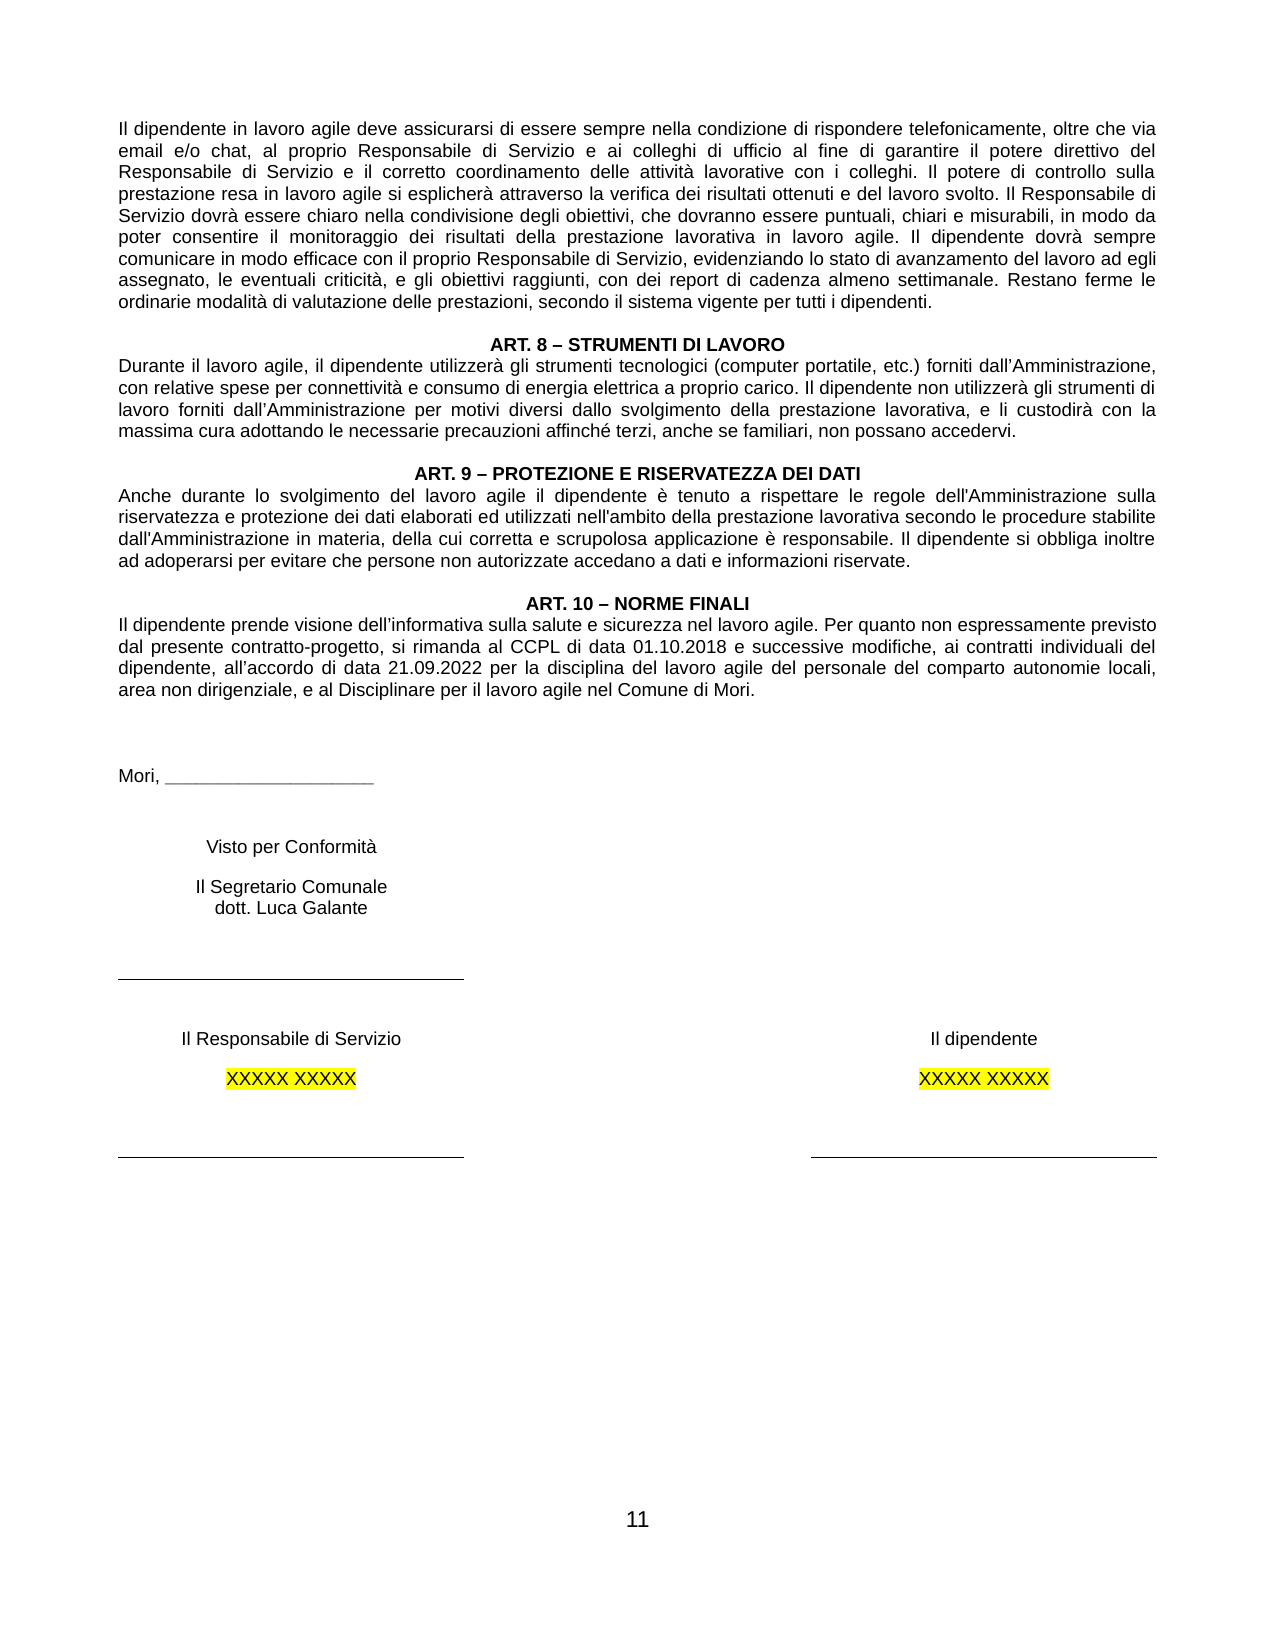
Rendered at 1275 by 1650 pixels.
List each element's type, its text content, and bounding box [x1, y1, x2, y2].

table_cell [464, 925, 1157, 979]
table_cell [464, 870, 1157, 924]
text ART. 8 – STRUMENTI DI LAVORO [118, 334, 1157, 355]
table_header Il Responsabile di Servizio [118, 1022, 464, 1062]
table_cell [464, 1103, 811, 1157]
table_cell Il Segretario Comunale dott. Luca Galante [118, 870, 464, 924]
subtitle ART. 10 – NORME FINALI [118, 592, 1157, 614]
text Il dipendente prende visione dell’informativa sulla salute e sicurezza nel lavoro agile. Per quanto non espressamente previsto dal presente contratto-progetto, si rimanda al CCPL di data 01.10.2018 e successive modifiche, ai contratti individuali del dipendente, all’accordo di data 21.09.2022 per la disciplina del lavoro agile del personale del comparto autonomie locali, area non dirigenziale, e al Disciplinare per il lavoro agile nel Comune di Mori. [118, 614, 1157, 700]
table_cell [811, 1103, 1157, 1157]
table_cell [118, 925, 464, 979]
table_cell [464, 1063, 811, 1103]
table_header [464, 1022, 811, 1062]
text Il dipendente in lavoro agile deve assicurarsi di essere sempre nella condizione di rispondere telefonicamente, oltre che via email e/o chat, al proprio Responsabile di Servizio e ai colleghi di ufficio al fine di garantire il potere direttivo del Responsabile di Servizio e il corretto coordinamento delle attività lavorative con i colleghi. Il potere di controllo sulla prestazione resa in lavoro agile si esplicherà attraverso la verifica dei risultati ottenuti e del lavoro svolto. Il Responsabile di Servizio dovrà essere chiaro nella condivisione degli obiettivi, che dovranno essere puntuali, chiari e misurabili, in modo da poter consentire il monitoraggio dei risultati della prestazione lavorativa in lavoro agile. Il dipendente dovrà sempre comunicare in modo efficace con il proprio Responsabile di Servizio, evidenziando lo stato di avanzamento del lavoro ad egli assegnato, le eventuali criticità, e gli obiettivi raggiunti, con dei report di cadenza almeno settimanale. Restano ferme le ordinarie modalità di valutazione delle prestazioni, secondo il sistema vigente per tutti i dipendenti. [118, 118, 1157, 312]
text Mori, ____________________ [118, 765, 1157, 787]
table_header Il dipendente [811, 1022, 1157, 1062]
table_header Visto per Conformità [118, 830, 464, 870]
table_cell XXXXX XXXXX [811, 1063, 1157, 1103]
text ART. 9 – PROTEZIONE E RISERVATEZZA DEI DATI [118, 463, 1157, 485]
text Anche durante lo svolgimento del lavoro agile il dipendente è tenuto a rispettare le regole dell'Amministrazione sulla riservatezza e protezione dei dati elaborati ed utilizzati nell'ambito della prestazione lavorativa secondo le procedure stabilite dall'Amministrazione in materia, della cui corretta e scrupolosa applicazione è responsabile. Il dipendente si obbliga inoltre ad adoperarsi per evitare che persone non autorizzate accedano a dati e informazioni riservate. [118, 485, 1157, 571]
text Durante il lavoro agile, il dipendente utilizzerà gli strumenti tecnologici (computer portatile, etc.) forniti dall’Amministrazione, con relative spese per connettività e consumo di energia elettrica a proprio carico. Il dipendente non utilizzerà gli strumenti di lavoro forniti dall’Amministrazione per motivi diversi dallo svolgimento della prestazione lavorativa, e li custodirà con la massima cura adottando le necessarie precauzioni affinché terzi, anche se familiari, non possano accedervi. [118, 355, 1157, 442]
table_cell XXXXX XXXXX [118, 1063, 464, 1103]
table_header [464, 830, 1157, 870]
table_cell [118, 1103, 464, 1157]
